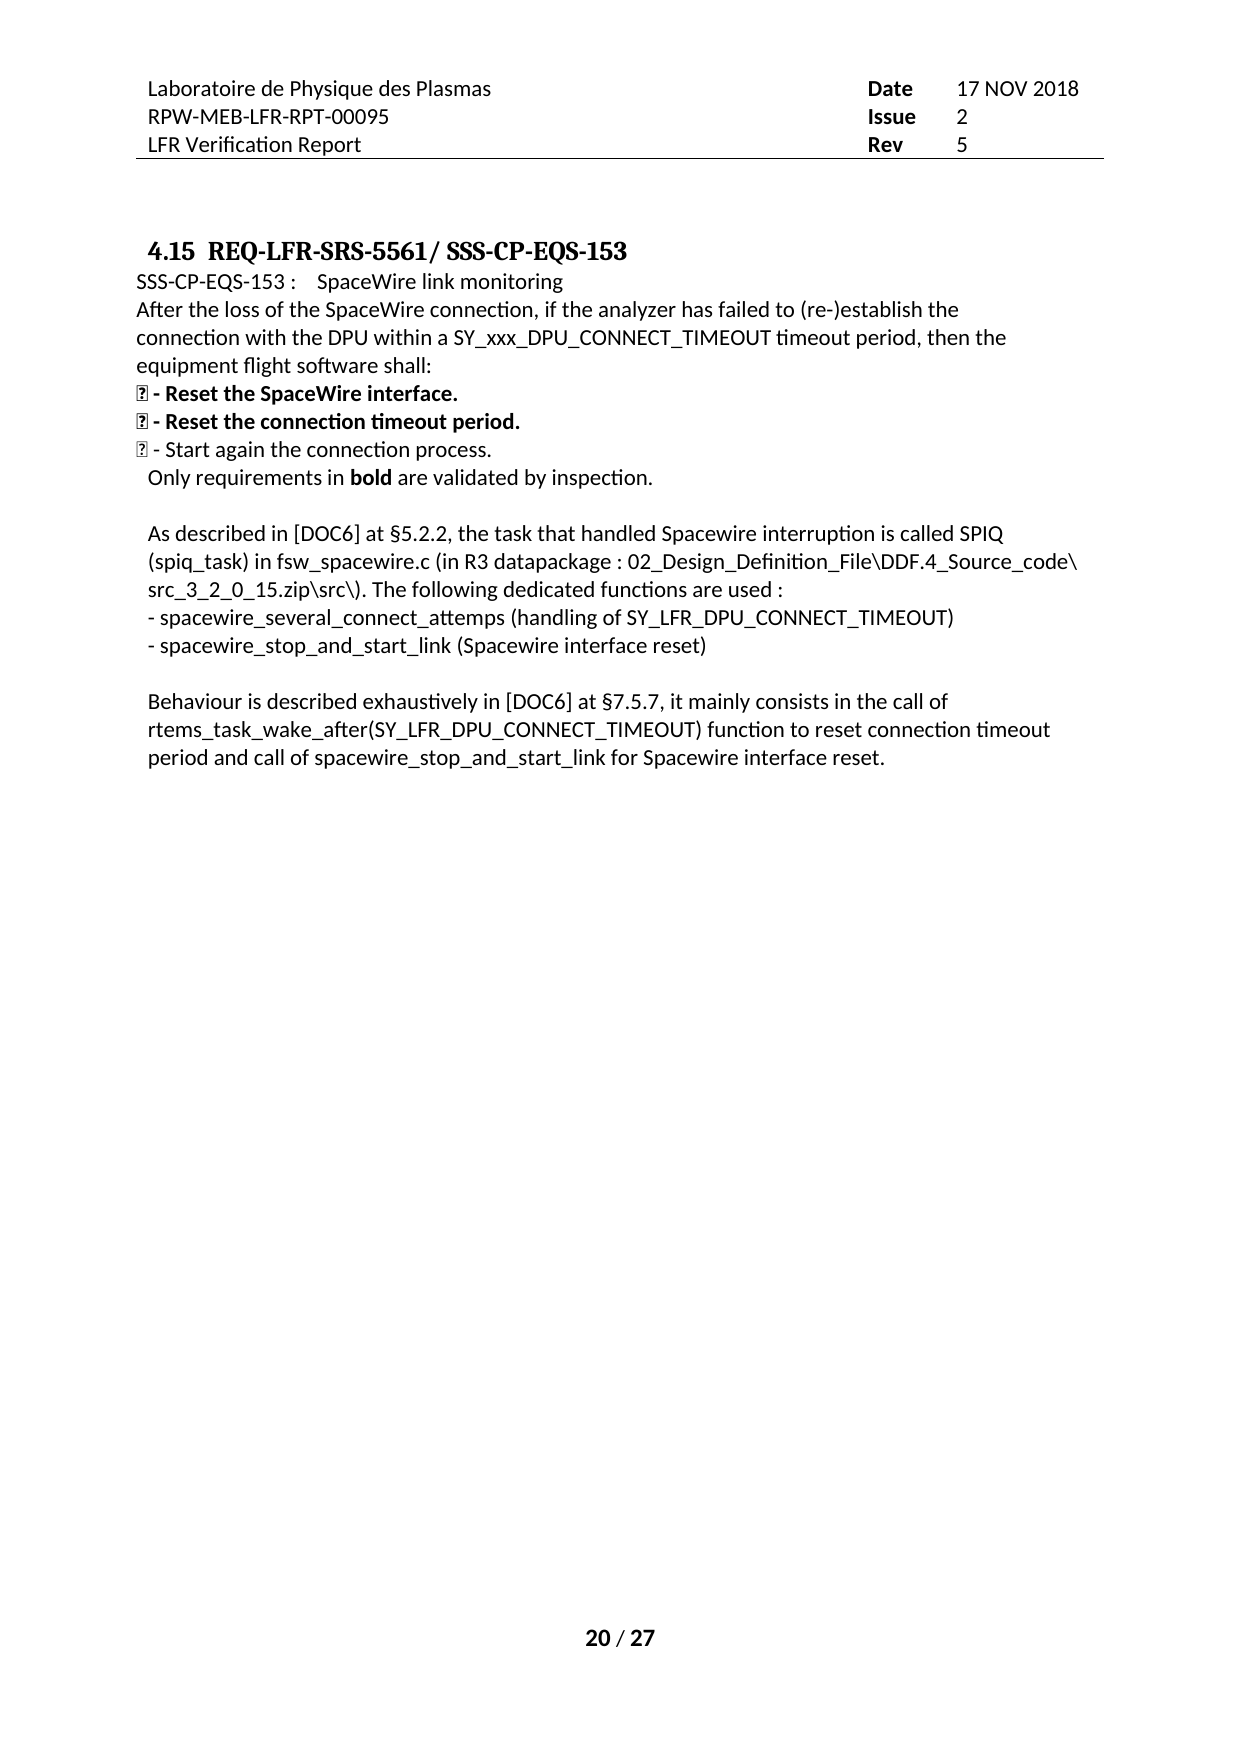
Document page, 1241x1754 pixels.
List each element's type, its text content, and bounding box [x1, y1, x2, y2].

text Only requirements in bold are validated by inspection. [148, 463, 1093, 491]
subtitle REQ-LFR-SRS-5561/ SSS-CP-EQS-153 [148, 236, 1093, 267]
text As described in [DOC6] at §5.2.2, the task that handled Spacewire interruption is called SPIQ (spiq_task) in fsw_spacewire.c (in R3 datapackage : 02_Design_Definition_File\DDF.4_Source_code\src_3_2_0_15.zip\src\). The following dedicated functions are used : [148, 519, 1093, 603]
text - spacewire_several_connect_attemps (handling of SY_LFR_DPU_CONNECT_TIMEOUT) [148, 603, 1093, 631]
text Behaviour is described exhaustively in [DOC6] at §7.5.7, it mainly consists in the call of rtems_task_wake_after(SY_LFR_DPU_CONNECT_TIMEOUT) function to reset connection timeout period and call of spacewire_stop_and_start_link for Spacewire interface reset. [148, 687, 1093, 771]
text - spacewire_stop_and_start_link (Spacewire interface reset) [148, 631, 1093, 659]
table_header SSS-CP-EQS-153 : SpaceWire link monitoring After the loss of the SpaceWire connection, if the analyzer has failed to (re-)establish the connection with the DPU within a SY_xxx_DPU_CONNECT_TIMEOUT timeout period, then the equipment flight software shall:  - Reset the SpaceWire interface.  - Reset the connection timeout period.  - Start again the connection process. [125, 267, 1123, 463]
